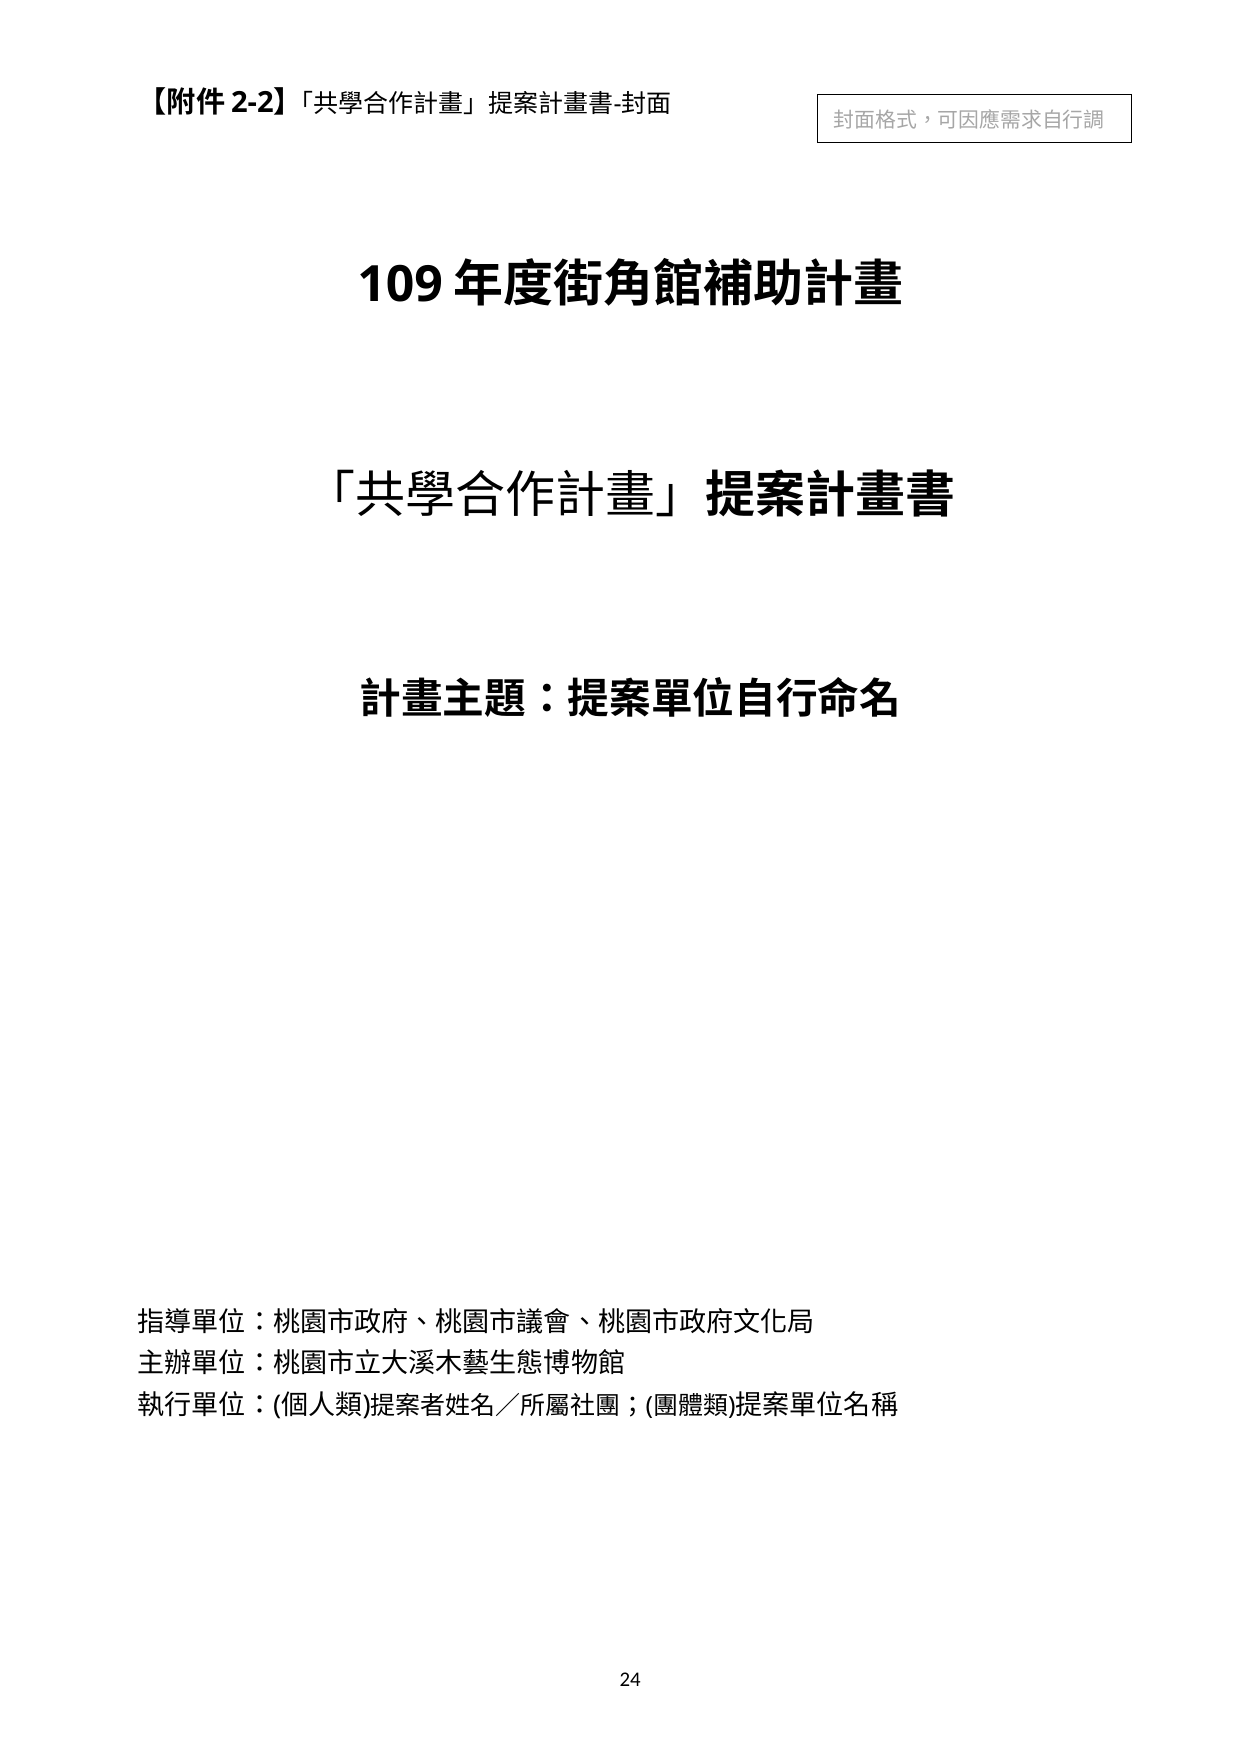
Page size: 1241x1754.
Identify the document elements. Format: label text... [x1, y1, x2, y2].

text 執行單位：(個人類)提案者姓名／所屬社團；(團體類)提案單位名稱 [137, 1381, 1122, 1423]
text 封面格式，可因應需求自行調整 [833, 103, 1115, 134]
text 109年度街角館補助計畫 [137, 244, 1122, 316]
text 主辦單位：桃園市立大溪木藝生態博物館 [137, 1339, 1122, 1381]
text 「共學合作計畫」提案計畫書 [137, 455, 1122, 527]
text 計畫主題：提案單位自行命名 [137, 666, 1122, 726]
text 【附件2-2】「共學合作計畫」提案計畫書-封面 [137, 87, 1122, 119]
text 指導單位：桃園市政府、桃園市議會、桃園市政府文化局 [137, 1298, 1122, 1339]
